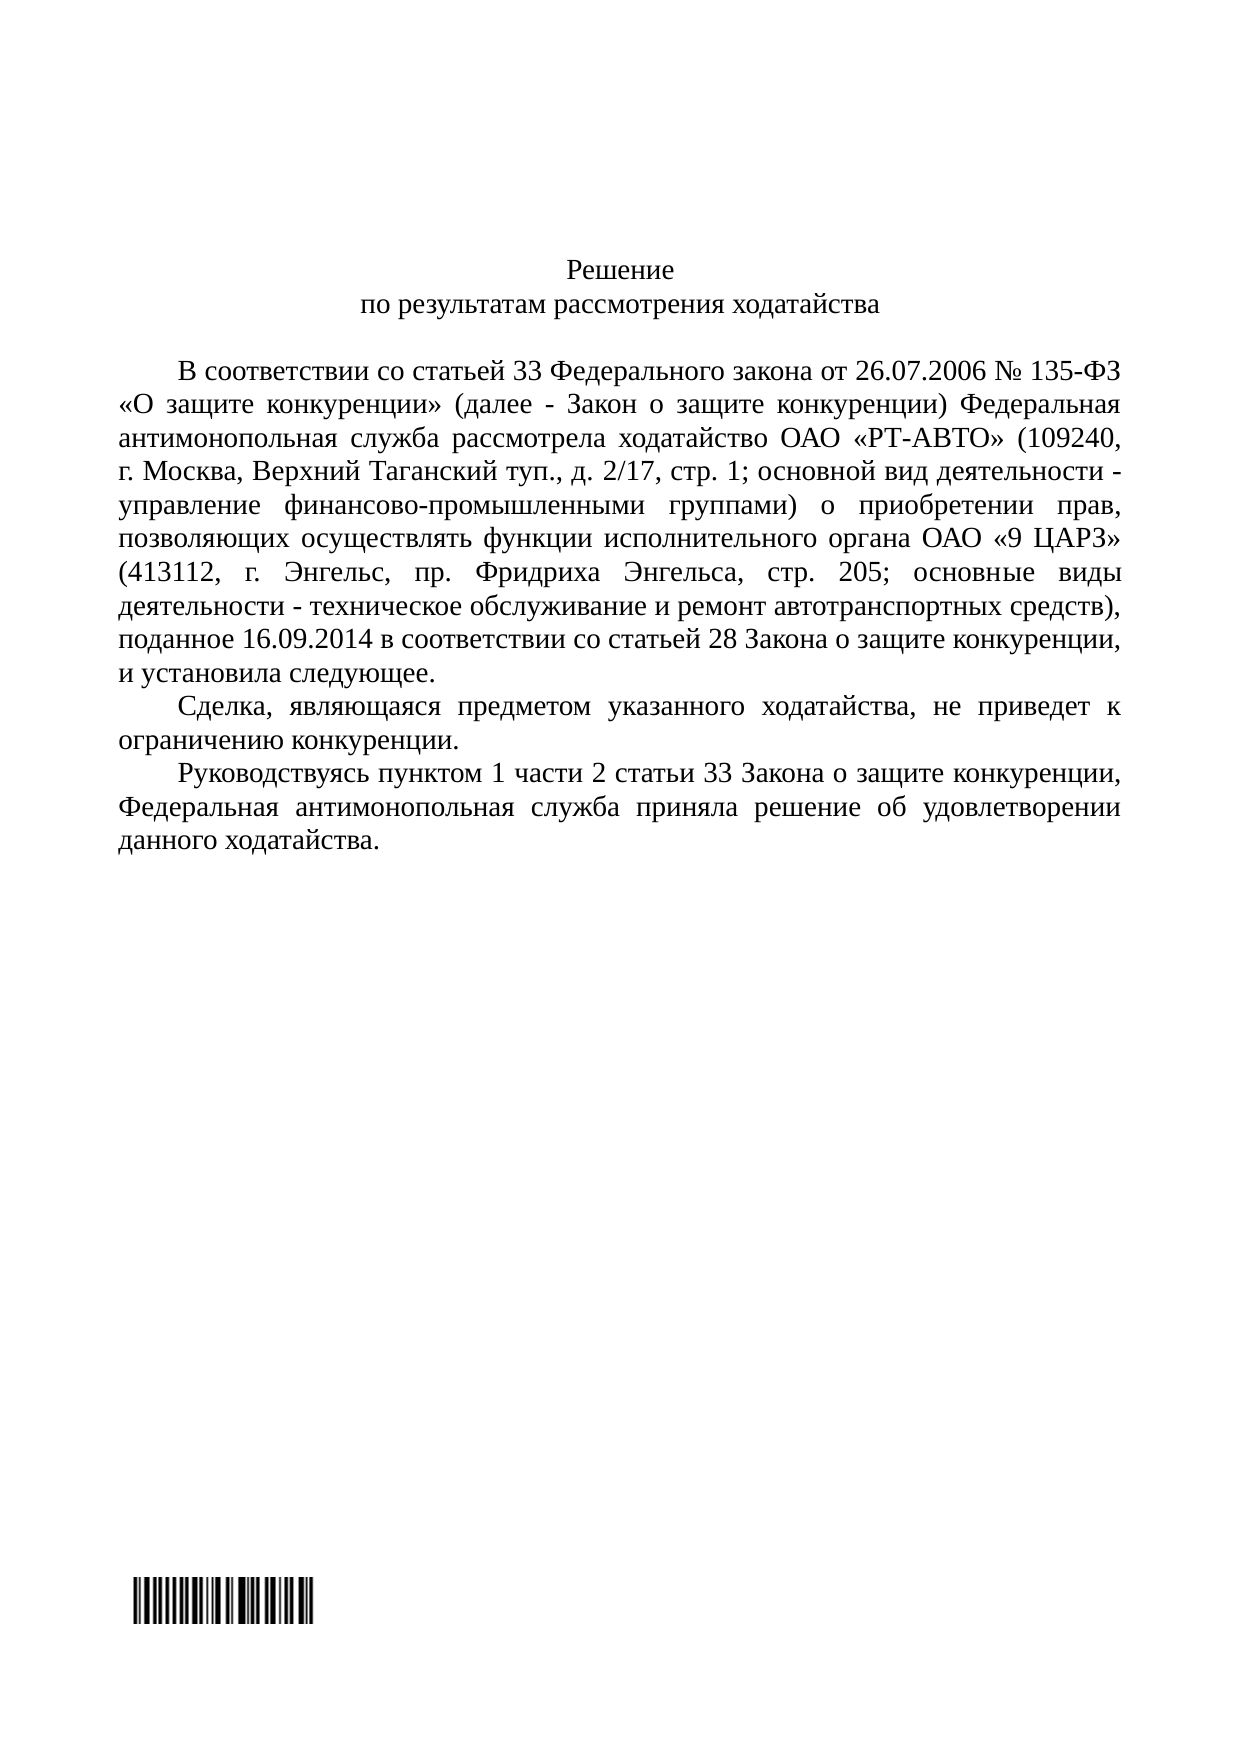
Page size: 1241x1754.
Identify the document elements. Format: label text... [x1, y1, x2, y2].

text по результатам рассмотрения ходатайства [118, 286, 1122, 319]
text Сделка, являющаяся предметом указанного ходатайства, не приведет к ограничению конкуренции. [118, 688, 1122, 755]
text Решение [118, 252, 1122, 286]
text Руководствуясь пунктом 1 части 2 статьи 33 Закона о защите конкуренции, Федеральная антимонопольная служба приняла решение об удовлетворении данного ходатайства. [118, 755, 1122, 856]
text В соответствии со статьей 33 Федерального закона от 26.07.2006 № 135-ФЗ «О защите конкуренции» (далее - Закон о защите конкуренции) Федеральная антимонопольная служба рассмотрела ходатайство ОАО «РТ-АВТО» (109240, г. Москва, Верхний Таганский туп., д. 2/17, стр. 1; основной вид деятельности - управление финансово-промышленными группами) о приобретении прав, позволяющих осуществлять функции исполнительного органа ОАО «9 ЦАРЗ» (413112, г. Энгельс, пр. Фридриха Энгельса, стр. 205; основные виды деятельности - техническое обслуживание и ремонт автотранспортных средств), поданное 16.09.2014 в соответствии со статьей 28 Закона о защите конкуренции, и установила следующее. [118, 353, 1122, 688]
picture [118, 1577, 331, 1624]
